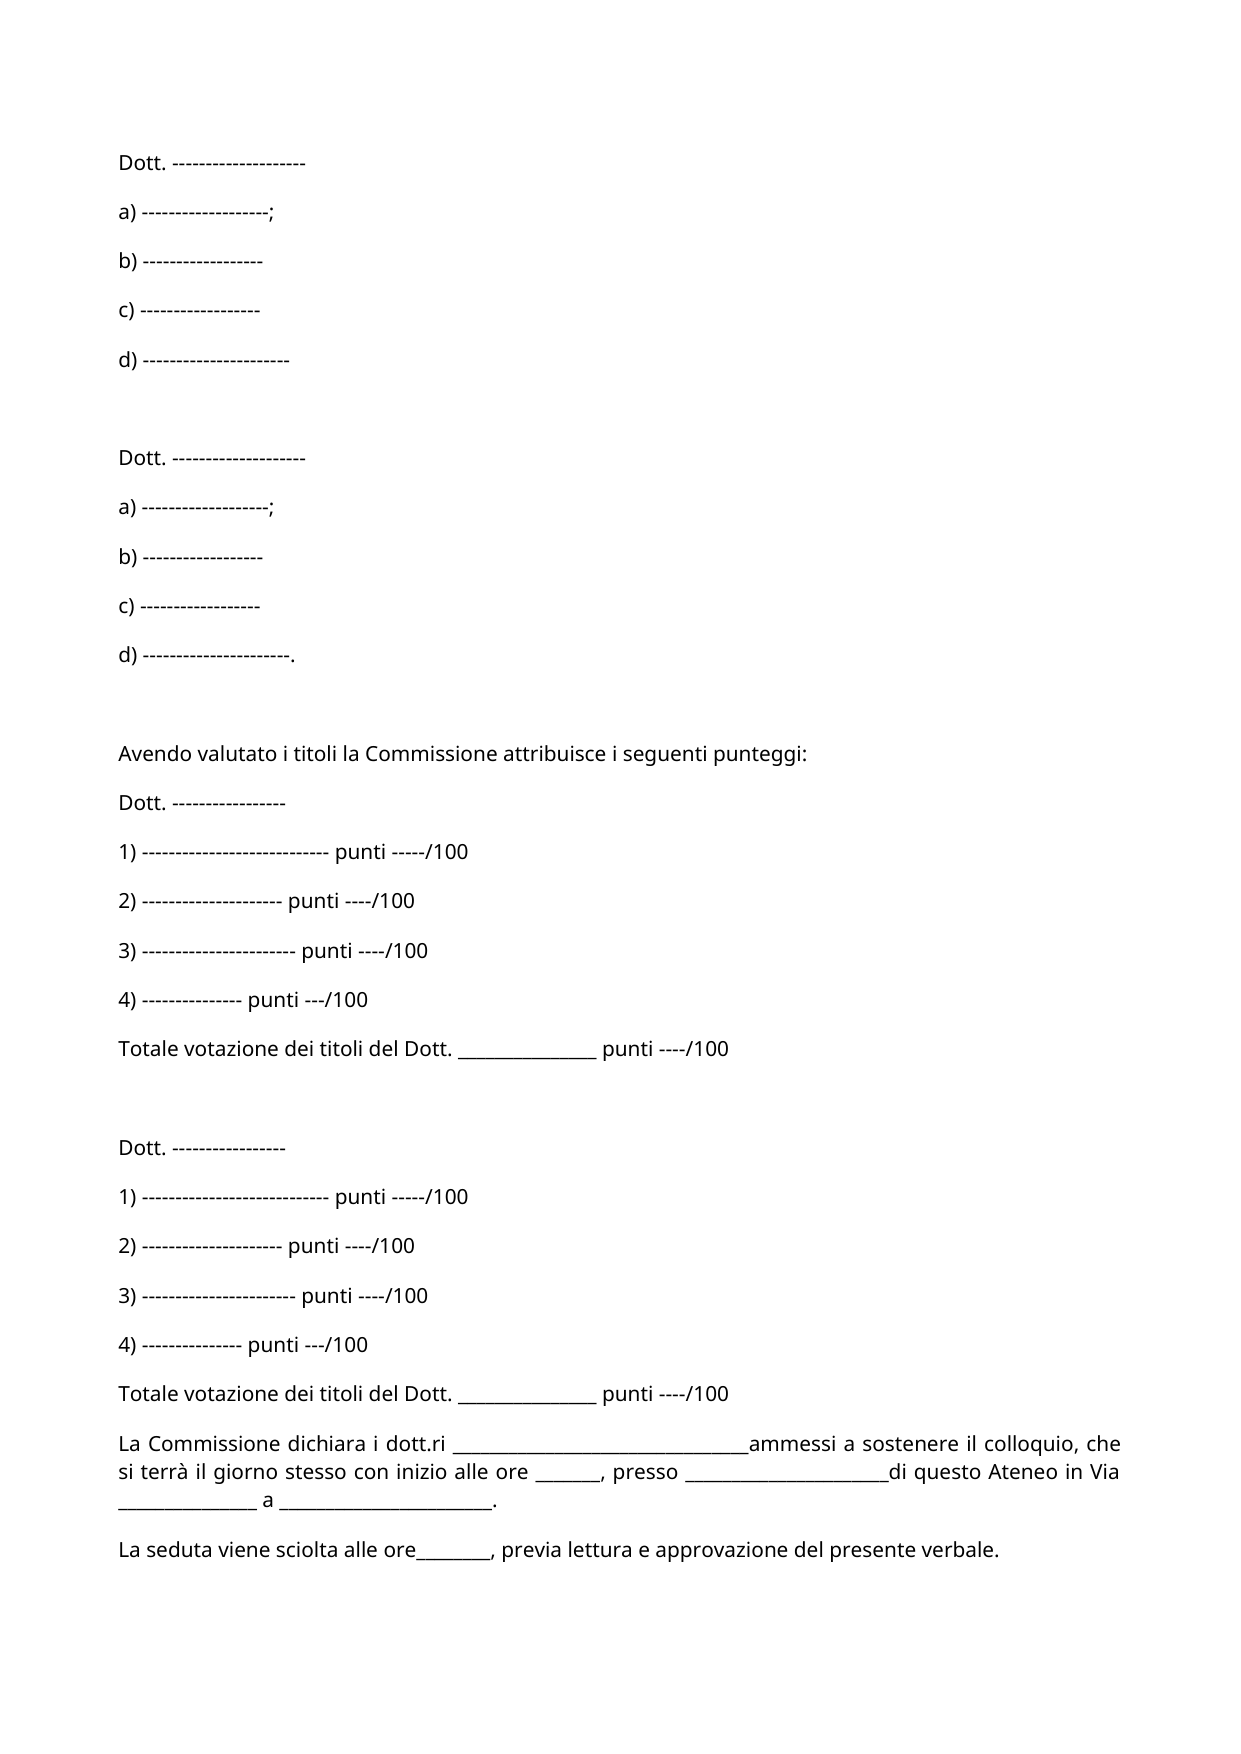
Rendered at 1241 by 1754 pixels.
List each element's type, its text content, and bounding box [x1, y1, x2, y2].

text c) ------------------ [118, 295, 1122, 324]
text 1) ---------------------------- punti -----/100 [118, 837, 1122, 866]
text Totale votazione dei titoli del Dott. _______________ punti ----/100 [118, 1034, 1122, 1063]
text 2) --------------------- punti ----/100 [118, 887, 1122, 915]
text d) ---------------------- [118, 345, 1122, 373]
text Avendo valutato i titoli la Commissione attribuisce i seguenti punteggi: [118, 739, 1122, 767]
text Dott. ----------------- [118, 788, 1122, 817]
text b) ------------------ [118, 246, 1122, 274]
text 3) ----------------------- punti ----/100 [118, 1281, 1122, 1309]
text 2) --------------------- punti ----/100 [118, 1232, 1122, 1260]
text 4) --------------- punti ---/100 [118, 1330, 1122, 1358]
text Totale votazione dei titoli del Dott. _______________ punti ----/100 [118, 1379, 1122, 1408]
text La seduta viene sciolta alle ore________, previa lettura e approvazione del presente verbale. [118, 1535, 1122, 1563]
text b) ------------------ [118, 542, 1122, 570]
text 3) ----------------------- punti ----/100 [118, 936, 1122, 964]
text Dott. -------------------- [118, 148, 1122, 176]
text La Commissione dichiara i dott.ri ________________________________ammessi a sostenere il colloquio, che si terrà il giorno stesso con inizio alle ore _______, presso ______________________di questo Ateneo in Via _______________ a _______________________. [118, 1429, 1122, 1514]
text a) -------------------; [118, 492, 1122, 521]
text a) -------------------; [118, 197, 1122, 225]
text Dott. -------------------- [118, 443, 1122, 472]
text c) ------------------ [118, 591, 1122, 619]
text 4) --------------- punti ---/100 [118, 985, 1122, 1014]
text d) ----------------------. [118, 640, 1122, 669]
text 1) ---------------------------- punti -----/100 [118, 1182, 1122, 1211]
text Dott. ----------------- [118, 1133, 1122, 1161]
